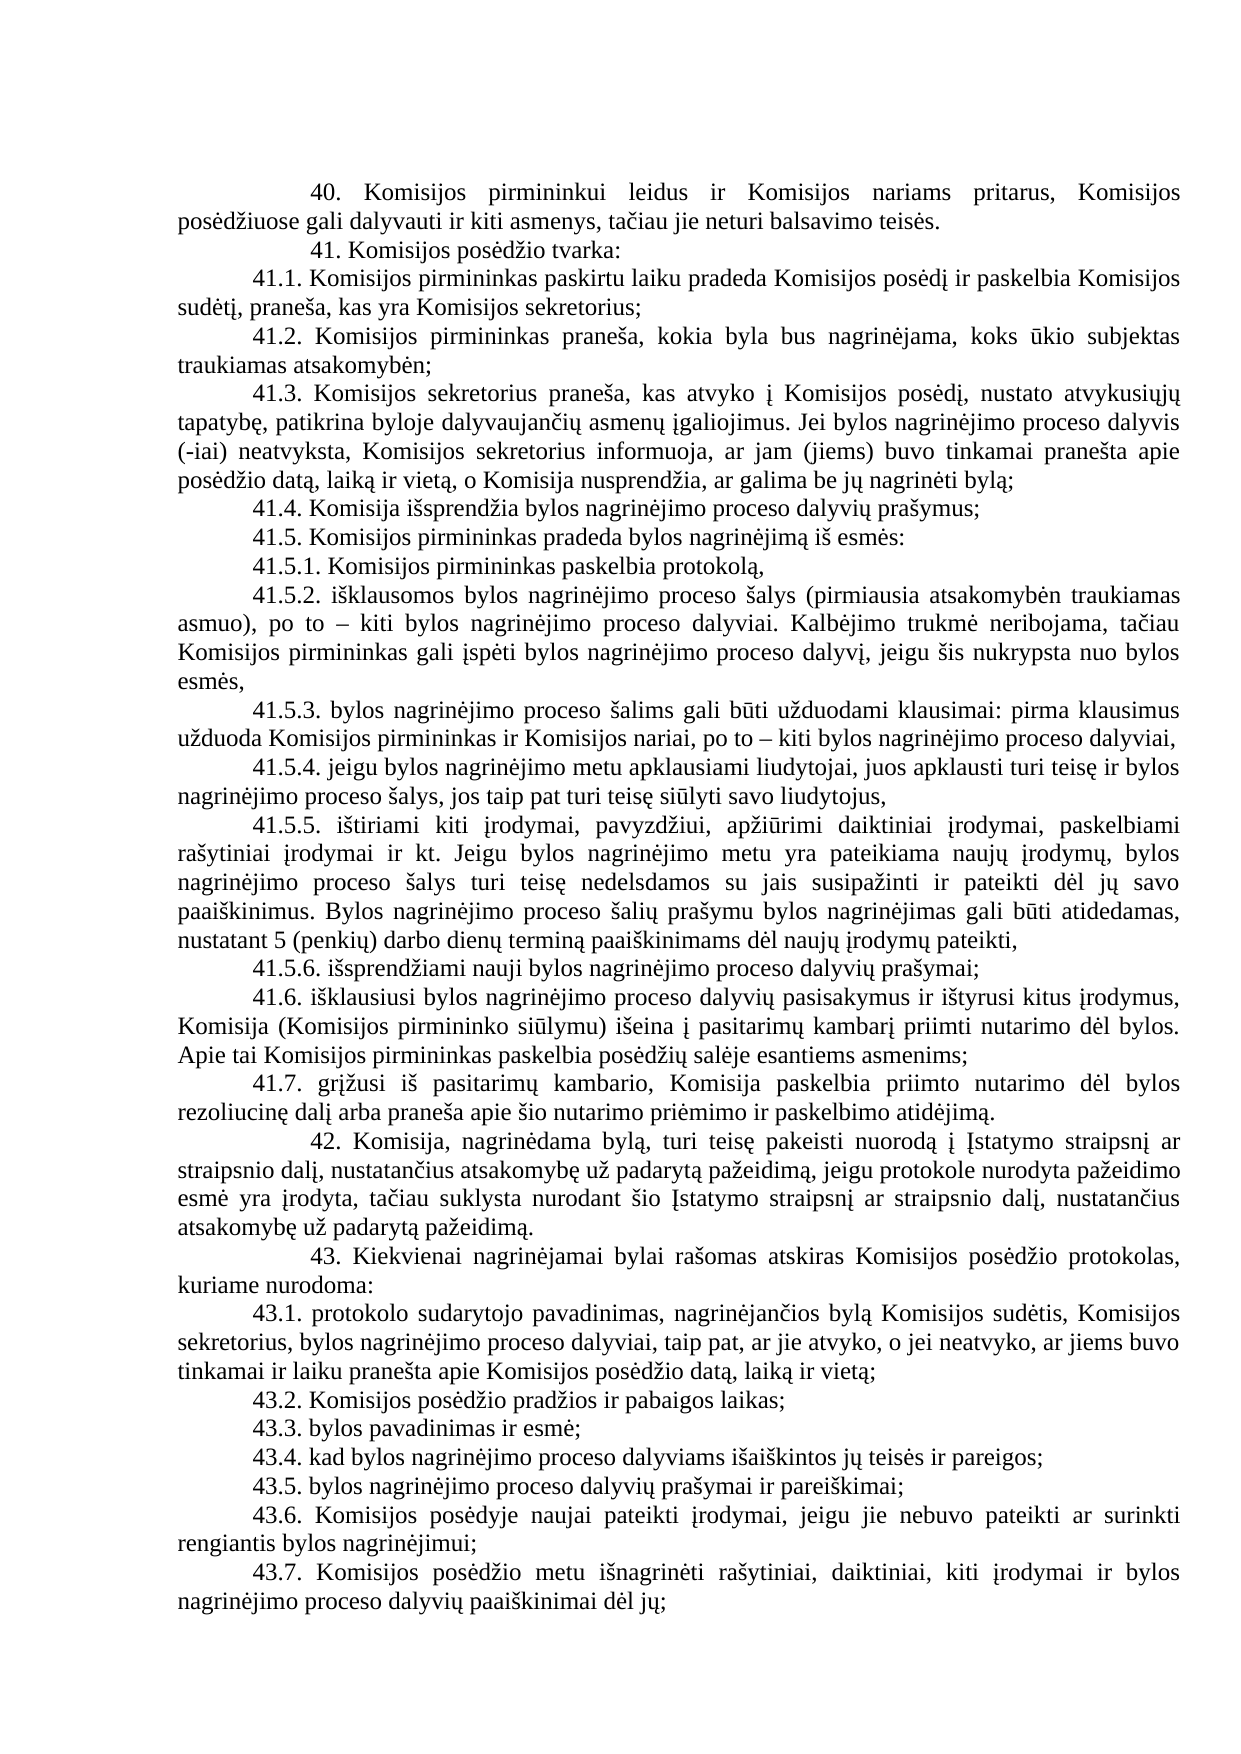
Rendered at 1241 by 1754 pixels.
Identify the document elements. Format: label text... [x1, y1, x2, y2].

text 41.5.2. išklausomos bylos nagrinėjimo proceso šalys (pirmiausia atsakomybėn traukiamas asmuo), po to – kiti bylos nagrinėjimo proceso dalyviai. Kalbėjimo trukmė neribojama, tačiau Komisijos pirmininkas gali įspėti bylos nagrinėjimo proceso dalyvį, jeigu šis nukrypsta nuo bylos esmės, [177, 580, 1181, 695]
text 41.5.3. bylos nagrinėjimo proceso šalims gali būti užduodami klausimai: pirma klausimus užduoda Komisijos pirmininkas ir Komisijos nariai, po to – kiti bylos nagrinėjimo proceso dalyviai, [177, 695, 1181, 752]
text 41.4. Komisija išsprendžia bylos nagrinėjimo proceso dalyvių prašymus; [177, 493, 1181, 522]
text 40. Komisijos pirmininkui leidus ir Komisijos nariams pritarus, Komisijos posėdžiuose gali dalyvauti ir kiti asmenys, tačiau jie neturi balsavimo teisės. [177, 177, 1181, 235]
text 41.5.5. ištiriami kiti įrodymai, pavyzdžiui, apžiūrimi daiktiniai įrodymai, paskelbiami rašytiniai įrodymai ir kt. Jeigu bylos nagrinėjimo metu yra pateikiama naujų įrodymų, bylos nagrinėjimo proceso šalys turi teisę nedelsdamos su jais susipažinti ir pateikti dėl jų savo paaiškinimus. Bylos nagrinėjimo proceso šalių prašymu bylos nagrinėjimas gali būti atidedamas, nustatant 5 (penkių) darbo dienų terminą paaiškinimams dėl naujų įrodymų pateikti, [177, 810, 1181, 953]
text 41.5.4. jeigu bylos nagrinėjimo metu apklausiami liudytojai, juos apklausti turi teisę ir bylos nagrinėjimo proceso šalys, jos taip pat turi teisę siūlyti savo liudytojus, [177, 752, 1181, 810]
text 43.1. protokolo sudarytojo pavadinimas, nagrinėjančios bylą Komisijos sudėtis, Komisijos sekretorius, bylos nagrinėjimo proceso dalyviai, taip pat, ar jie atvyko, o jei neatvyko, ar jiems buvo tinkamai ir laiku pranešta apie Komisijos posėdžio datą, laiką ir vietą; [177, 1298, 1181, 1385]
text 43.5. bylos nagrinėjimo proceso dalyvių prašymai ir pareiškimai; [177, 1471, 1181, 1500]
text 41.7. grįžusi iš pasitarimų kambario, Komisija paskelbia priimto nutarimo dėl bylos rezoliucinę dalį arba praneša apie šio nutarimo priėmimo ir paskelbimo atidėjimą. [177, 1068, 1181, 1126]
text 43.3. bylos pavadinimas ir esmė; [177, 1413, 1181, 1442]
text 41.6. išklausiusi bylos nagrinėjimo proceso dalyvių pasisakymus ir ištyrusi kitus įrodymus, Komisija (Komisijos pirmininko siūlymu) išeina į pasitarimų kambarį priimti nutarimo dėl bylos. Apie tai Komisijos pirmininkas paskelbia posėdžių salėje esantiems asmenims; [177, 982, 1181, 1068]
text 41.1. Komisijos pirmininkas paskirtu laiku pradeda Komisijos posėdį ir paskelbia Komisijos sudėtį, praneša, kas yra Komisijos sekretorius; [177, 263, 1181, 321]
text 41. Komisijos posėdžio tvarka: [177, 235, 1181, 263]
text 43.7. Komisijos posėdžio metu išnagrinėti rašytiniai, daiktiniai, kiti įrodymai ir bylos nagrinėjimo proceso dalyvių paaiškinimai dėl jų; [177, 1557, 1181, 1615]
text 43.6. Komisijos posėdyje naujai pateikti įrodymai, jeigu jie nebuvo pateikti ar surinkti rengiantis bylos nagrinėjimui; [177, 1500, 1181, 1557]
text 43.4. kad bylos nagrinėjimo proceso dalyviams išaiškintos jų teisės ir pareigos; [177, 1442, 1181, 1471]
text 41.5.1. Komisijos pirmininkas paskelbia protokolą, [177, 551, 1181, 580]
text 43. Kiekvienai nagrinėjamai bylai rašomas atskiras Komisijos posėdžio protokolas, kuriame nurodoma: [177, 1241, 1181, 1298]
text 41.2. Komisijos pirmininkas praneša, kokia byla bus nagrinėjama, koks ūkio subjektas traukiamas atsakomybėn; [177, 321, 1181, 378]
text 42. Komisija, nagrinėdama bylą, turi teisę pakeisti nuorodą į Įstatymo straipsnį ar straipsnio dalį, nustatančius atsakomybę už padarytą pažeidimą, jeigu protokole nurodyta pažeidimo esmė yra įrodyta, tačiau suklysta nurodant šio Įstatymo straipsnį ar straipsnio dalį, nustatančius atsakomybę už padarytą pažeidimą. [177, 1126, 1181, 1241]
text 43.2. Komisijos posėdžio pradžios ir pabaigos laikas; [177, 1385, 1181, 1413]
text 41.5. Komisijos pirmininkas pradeda bylos nagrinėjimą iš esmės: [177, 522, 1181, 551]
text 41.5.6. išsprendžiami nauji bylos nagrinėjimo proceso dalyvių prašymai; [177, 953, 1181, 982]
text 41.3. Komisijos sekretorius praneša, kas atvyko į Komisijos posėdį, nustato atvykusiųjų tapatybę, patikrina byloje dalyvaujančių asmenų įgaliojimus. Jei bylos nagrinėjimo proceso dalyvis (-iai) neatvyksta, Komisijos sekretorius informuoja, ar jam (jiems) buvo tinkamai pranešta apie posėdžio datą, laiką ir vietą, o Komisija nusprendžia, ar galima be jų nagrinėti bylą; [177, 378, 1181, 493]
